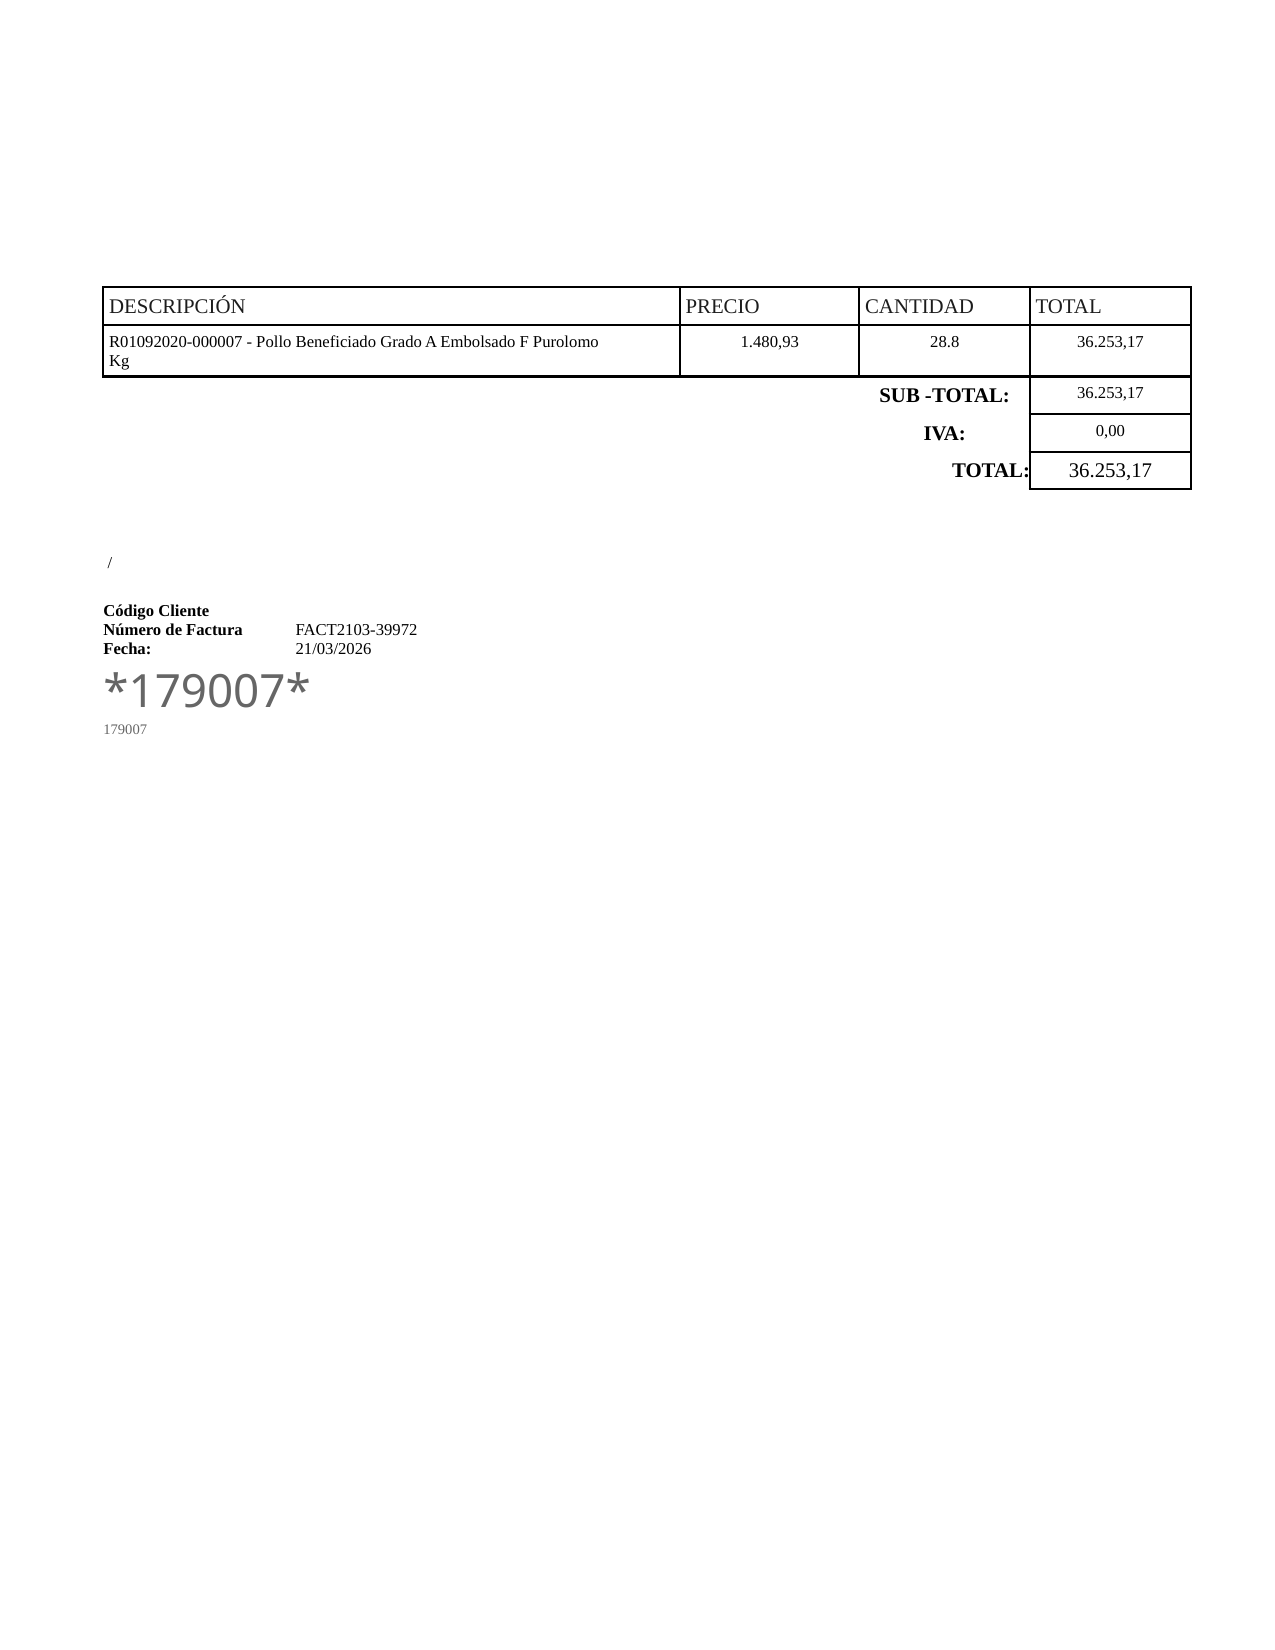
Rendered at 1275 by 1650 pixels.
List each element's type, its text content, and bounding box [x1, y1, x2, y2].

table_cell Fecha: [103, 639, 295, 658]
table_cell R01092020-000007 - Pollo Beneficiado Grado A Embolsado F Purolomo Kg [104, 326, 679, 375]
table_header TOTAL [1031, 288, 1190, 323]
table_cell SUB -TOTAL: [859, 378, 1029, 413]
text 179007 [103, 721, 1137, 737]
table_cell 0,00 [1031, 415, 1190, 451]
table_cell 21/03/2026 [295, 639, 517, 658]
table_cell 36.253,17 [1031, 326, 1190, 375]
table_cell FACT2103-39972 [295, 620, 517, 639]
table_header [295, 601, 517, 620]
table_cell [103, 514, 858, 533]
table_cell 28.8 [860, 326, 1029, 375]
table_cell 1.480,93 [681, 326, 858, 375]
table_cell Número de Factura [103, 620, 295, 639]
table_header Código Cliente [103, 601, 295, 620]
table_cell IVA: [859, 413, 1029, 451]
table_header CANTIDAD [860, 288, 1029, 323]
table_cell / [103, 553, 858, 572]
table_header DESCRIPCIÓN [104, 288, 679, 323]
text *179007* [103, 658, 1137, 721]
table_cell [103, 378, 859, 488]
table_cell TOTAL: [859, 451, 1029, 488]
table_cell 36.253,17 [1031, 378, 1190, 413]
table_header [103, 490, 858, 514]
table_header PRECIO [681, 288, 858, 323]
table_cell 36.253,17 [1031, 453, 1190, 488]
table_cell [103, 534, 858, 553]
